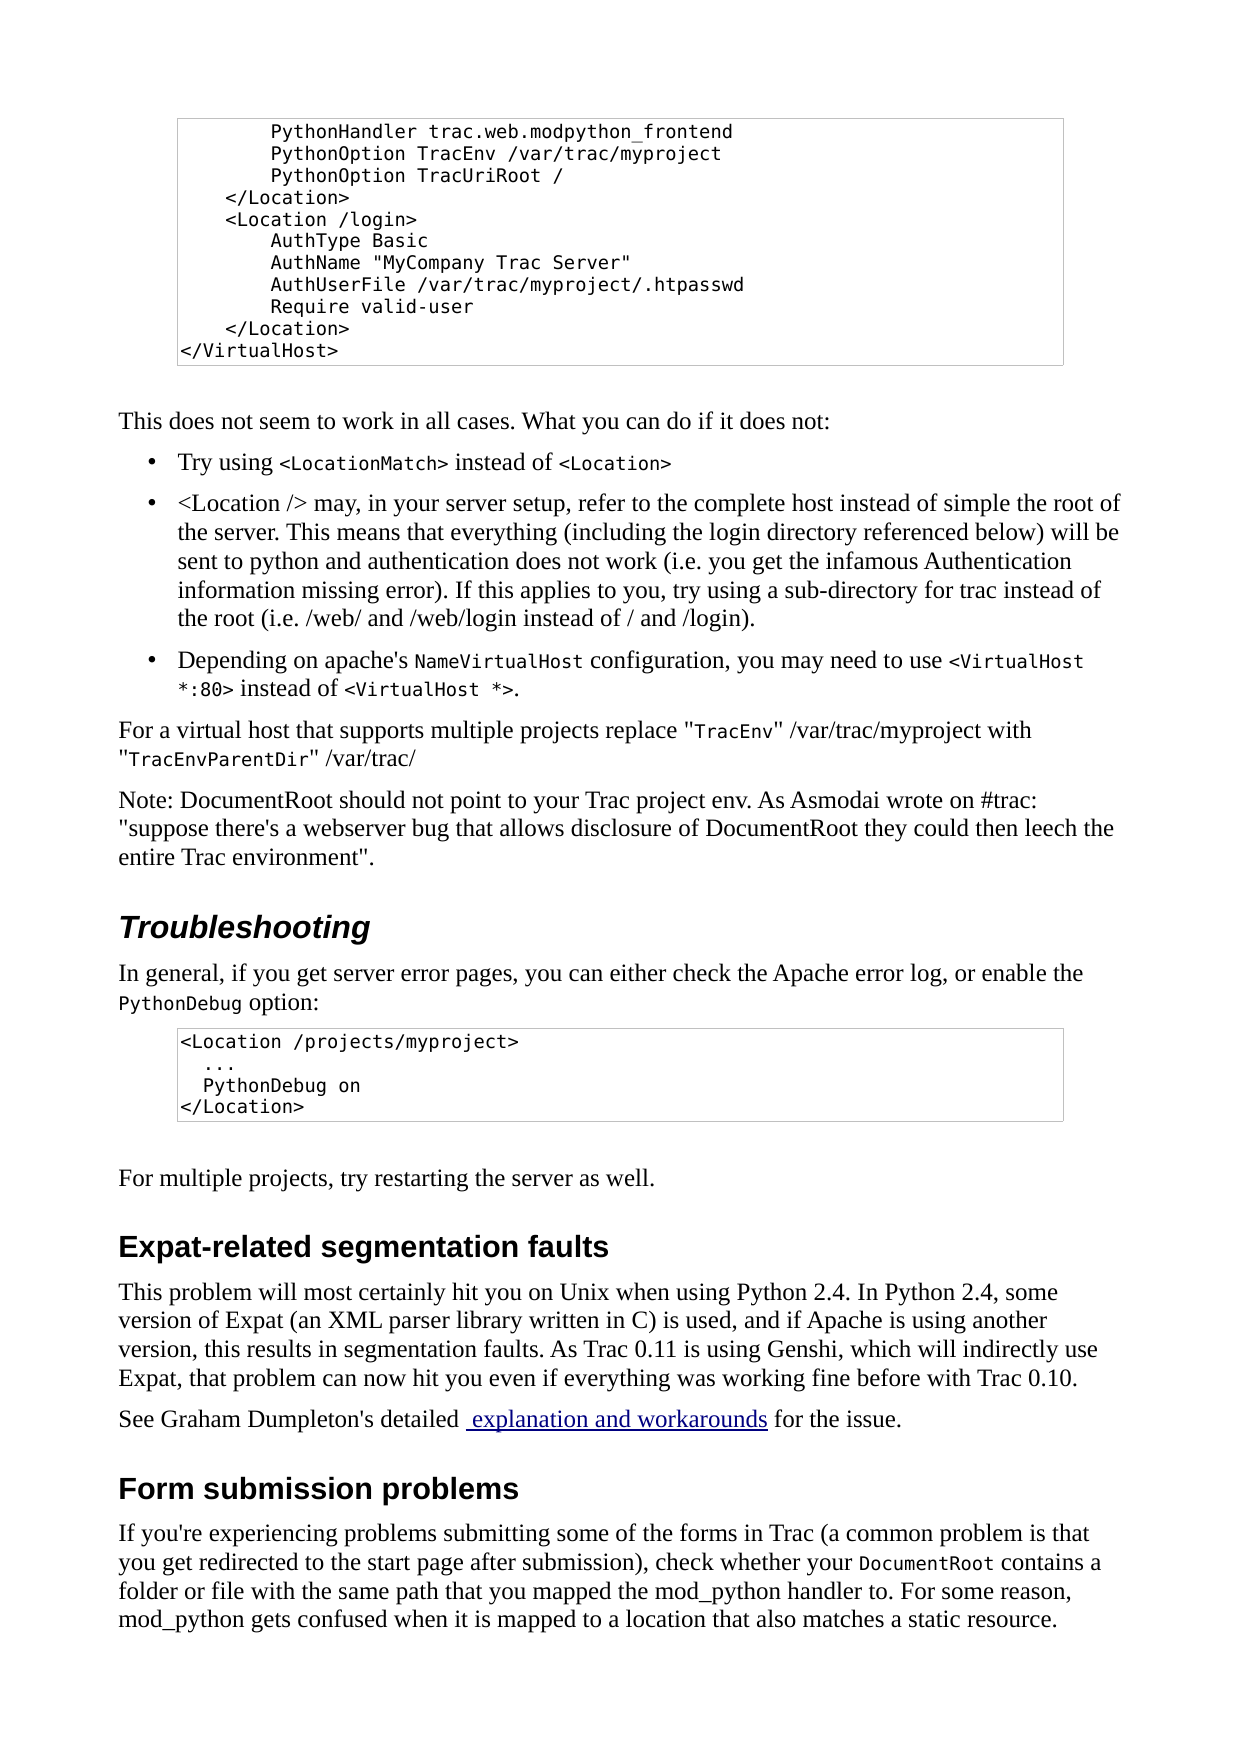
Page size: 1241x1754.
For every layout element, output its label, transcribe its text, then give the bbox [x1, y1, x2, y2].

subtitle Form submission problems [118, 1471, 1122, 1506]
text This does not seem to work in all cases. What you can do if it does not: [118, 406, 1122, 435]
text PythonHandler trac.web.modpython_frontend PythonOption TracEnv /var/trac/myproject PythonOption TracUriRoot / </Location> <Location /login> AuthType Basic AuthName "MyCompany Trac Server" AuthUserFile /var/trac/myproject/.htpasswd Require valid-user </Location> </VirtualHost> [178, 119, 1063, 365]
text For multiple projects, try restarting the server as well. [118, 1163, 1122, 1191]
text In general, if you get server error pages, you can either check the Apache error log, or enable the PythonDebug option: [118, 958, 1122, 1015]
list Depending on apache's NameVirtualHost configuration, you may need to use <VirtualHost *:80> instead of <VirtualHost *>. [148, 645, 1122, 702]
text If you're experiencing problems submitting some of the forms in Trac (a common problem is that you get redirected to the start page after submission), check whether your DocumentRoot contains a folder or file with the same path that you mapped the mod_python handler to. For some reason, mod_python gets confused when it is mapped to a location that also matches a static resource. [118, 1518, 1122, 1633]
list <Location /> may, in your server setup, refer to the complete host instead of simple the root of the server. This means that everything (including the login directory referenced below) will be sent to python and authentication does not work (i.e. you get the infamous Authentication information missing error). If this applies to you, try using a sub-directory for trac instead of the root (i.e. /web/ and /web/login instead of / and /login). [148, 488, 1122, 632]
text See Graham Dumpleton's detailed explanation and workarounds for the issue. [118, 1404, 1122, 1433]
subtitle Troubleshooting [118, 908, 1122, 945]
text <Location /projects/myproject> ... PythonDebug on </Location> [178, 1029, 1063, 1121]
list Try using <LocationMatch> instead of <Location> [148, 447, 1122, 476]
text This problem will most certainly hit you on Unix when using Python 2.4. In Python 2.4, some version of Expat (an XML parser library written in C) is used, and if Apache is using another version, this results in segmentation faults. As Trac 0.11 is using Genshi, which will indirectly use Expat, that problem can now hit you even if everything was working fine before with Trac 0.10. [118, 1277, 1122, 1392]
text Note: DocumentRoot should not point to your Trac project env. As Asmodai wrote on #trac: "suppose there's a webserver bug that allows disclosure of DocumentRoot they could then leech the entire Trac environment". [118, 785, 1122, 871]
text For a virtual host that supports multiple projects replace "TracEnv" /var/trac/myproject with "TracEnvParentDir" /var/trac/ [118, 715, 1122, 772]
subtitle Expat-related segmentation faults [118, 1229, 1122, 1264]
